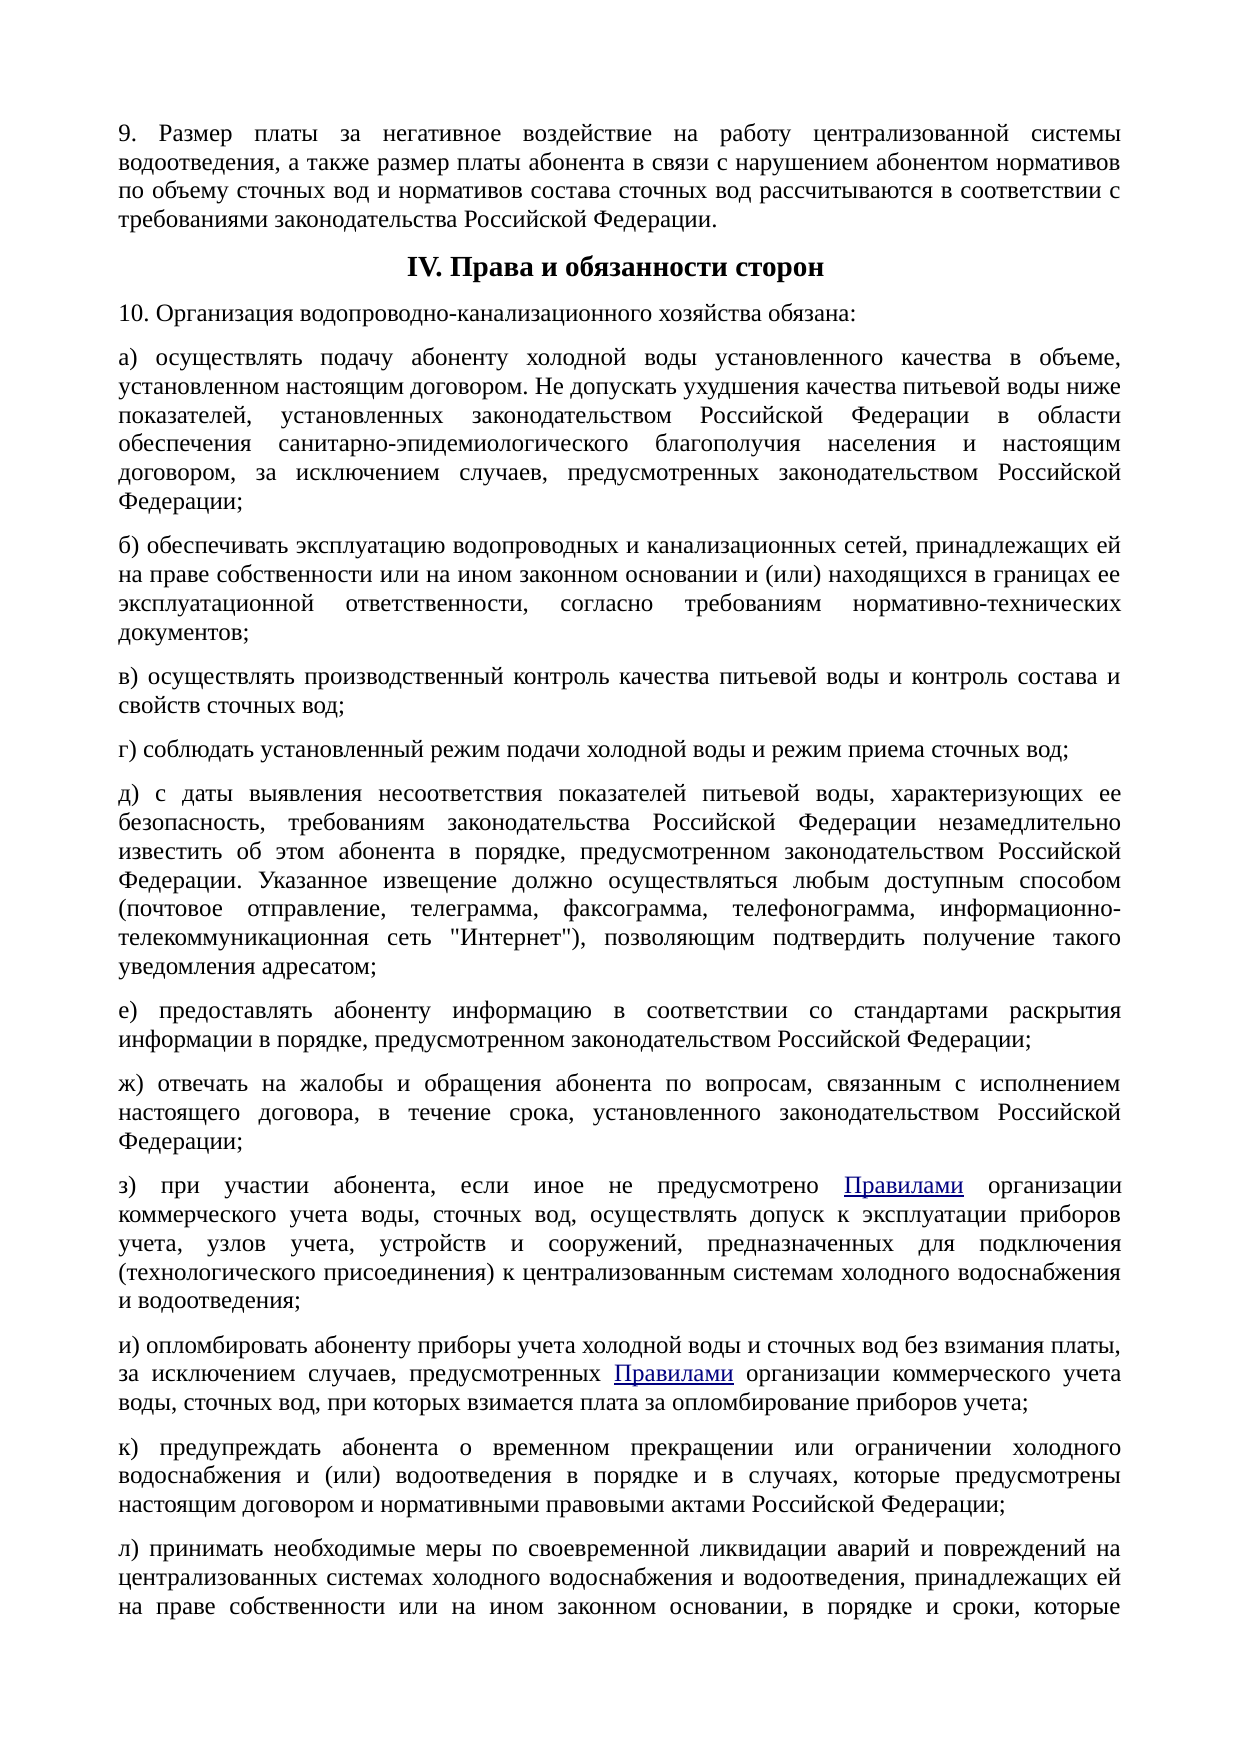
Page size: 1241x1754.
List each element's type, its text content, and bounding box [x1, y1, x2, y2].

text д) с даты выявления несоответствия показателей питьевой воды, характеризующих ее безопасность, требованиям законодательства Российской Федерации незамедлительно известить об этом абонента в порядке, предусмотренном законодательством Российской Федерации. Указанное извещение должно осуществляться любым доступным способом (почтовое отправление, телеграмма, факсограмма, телефонограмма, информационно-телекоммуникационная сеть "Интернет"), позволяющим подтвердить получение такого уведомления адресатом; [118, 778, 1122, 980]
text г) соблюдать установленный режим подачи холодной воды и режим приема сточных вод; [118, 734, 1122, 763]
text и) опломбировать абоненту приборы учета холодной воды и сточных вод без взимания платы, за исключением случаев, предусмотренных Правилами организации коммерческого учета воды, сточных вод, при которых взимается плата за опломбирование приборов учета; [118, 1330, 1122, 1416]
text б) обеспечивать эксплуатацию водопроводных и канализационных сетей, принадлежащих ей на праве собственности или на ином законном основании и (или) находящихся в границах ее эксплуатационной ответственности, согласно требованиям нормативно-технических документов; [118, 530, 1122, 645]
text з) при участии абонента, если иное не предусмотрено Правилами организации коммерческого учета воды, сточных вод, осуществлять допуск к эксплуатации приборов учета, узлов учета, устройств и сооружений, предназначенных для подключения (технологического присоединения) к централизованным системам холодного водоснабжения и водоотведения; [118, 1170, 1122, 1314]
text 10. Организация водопроводно-канализационного хозяйства обязана: [118, 298, 1122, 327]
text 9. Размер платы за негативное воздействие на работу централизованной системы водоотведения, а также размер платы абонента в связи с нарушением абонентом нормативов по объему сточных вод и нормативов состава сточных вод рассчитываются в соответствии с требованиями законодательства Российской Федерации. [118, 118, 1122, 233]
text л) принимать необходимые меры по своевременной ликвидации аварий и повреждений на централизованных системах холодного водоснабжения и водоотведения, принадлежащих ей на праве собственности или на ином законном основании, в порядке и сроки, которые [118, 1533, 1122, 1620]
text IV. Права и обязанности сторон [118, 249, 1122, 282]
text а) осуществлять подачу абоненту холодной воды установленного качества в объеме, установленном настоящим договором. Не допускать ухудшения качества питьевой воды ниже показателей, установленных законодательством Российской Федерации в области обеспечения санитарно-эпидемиологического благополучия населения и настоящим договором, за исключением случаев, предусмотренных законодательством Российской Федерации; [118, 342, 1122, 515]
text ж) отвечать на жалобы и обращения абонента по вопросам, связанным с исполнением настоящего договора, в течение срока, установленного законодательством Российской Федерации; [118, 1068, 1122, 1155]
text е) предоставлять абоненту информацию в соответствии со стандартами раскрытия информации в порядке, предусмотренном законодательством Российской Федерации; [118, 995, 1122, 1053]
text к) предупреждать абонента о временном прекращении или ограничении холодного водоснабжения и (или) водоотведения в порядке и в случаях, которые предусмотрены настоящим договором и нормативными правовыми актами Российской Федерации; [118, 1432, 1122, 1518]
text в) осуществлять производственный контроль качества питьевой воды и контроль состава и свойств сточных вод; [118, 661, 1122, 718]
